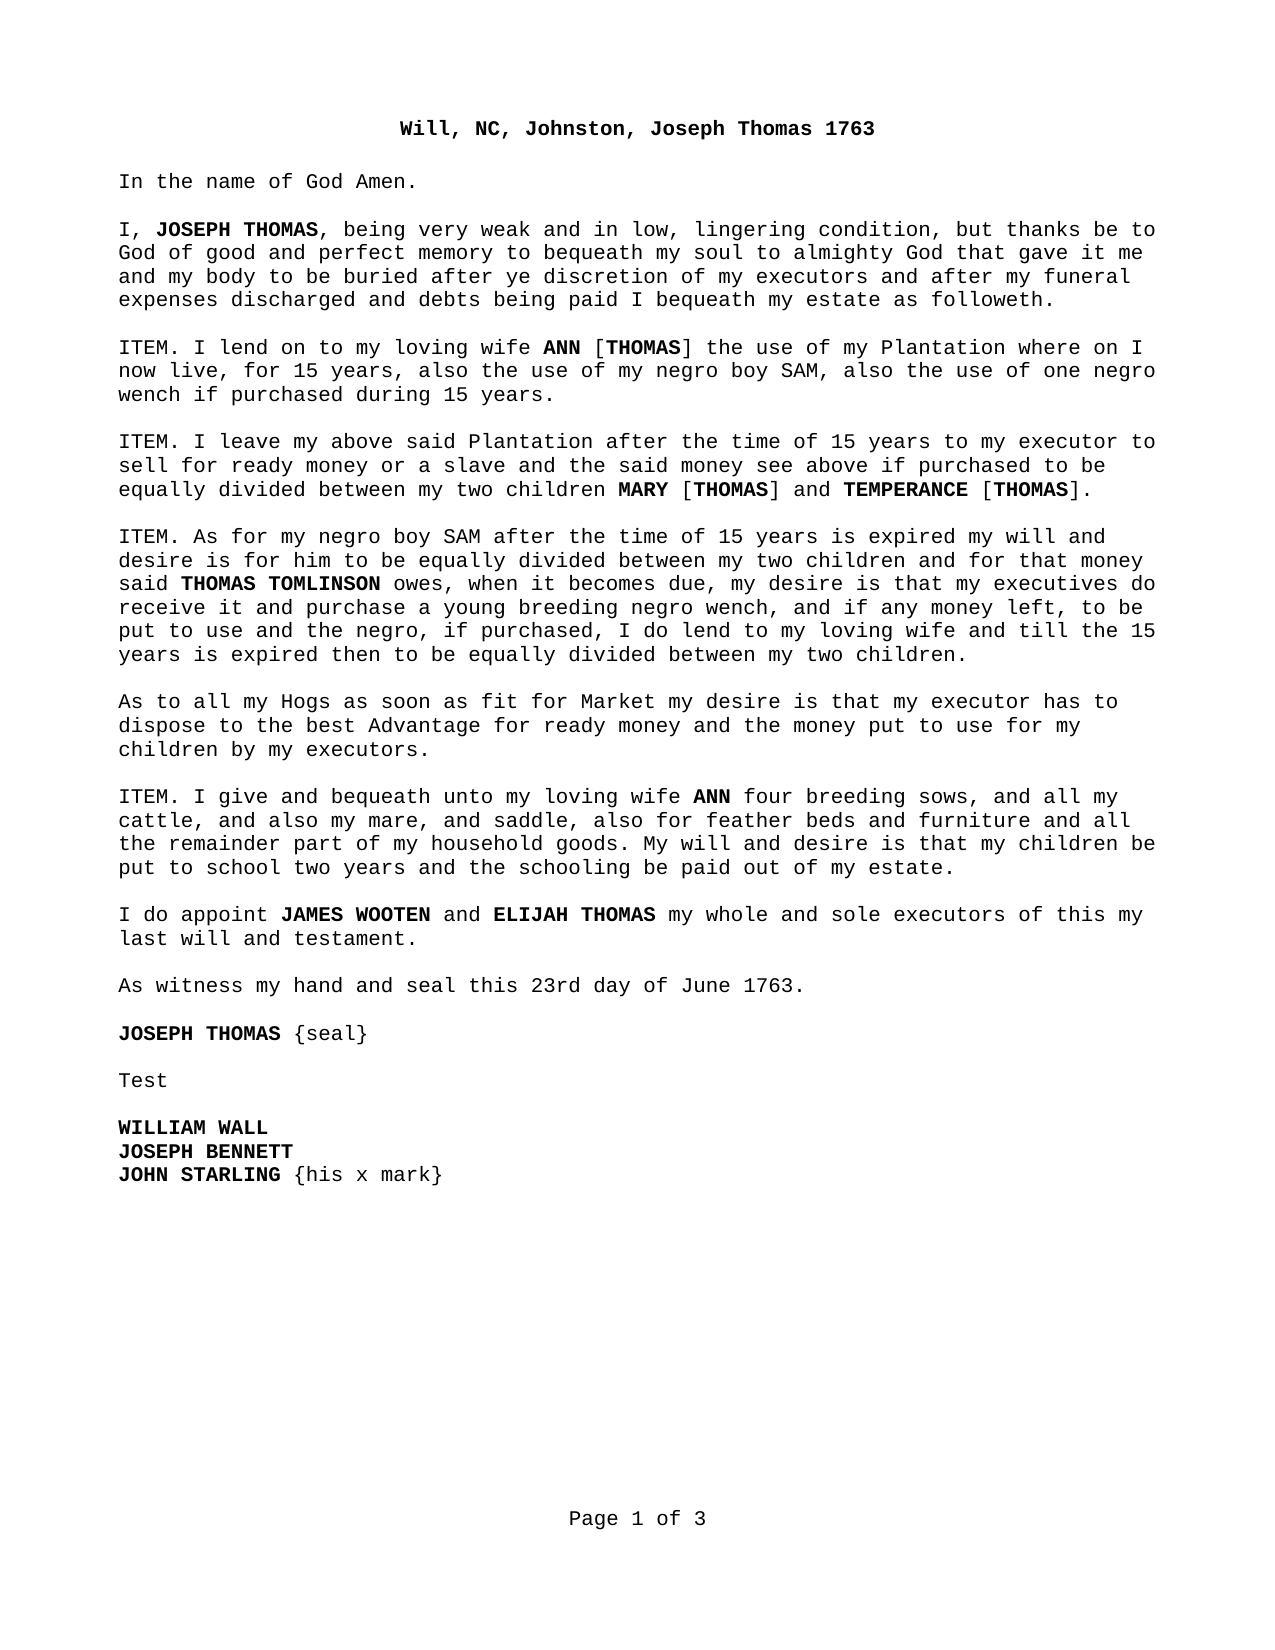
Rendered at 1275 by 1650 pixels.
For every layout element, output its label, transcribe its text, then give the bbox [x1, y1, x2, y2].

text Item. I lend on to my loving wife ANN [THOMAS] the use of my Plantation where on I now live, for 15 years, also the use of my negro boy Sam, also the use of one negro wench if purchased during 15 years. [118, 337, 1157, 408]
text In the name of God Amen. [118, 171, 1157, 195]
text As witness my hand and seal this 23rd day of June 1763. [118, 975, 1157, 999]
text Test [118, 1070, 1157, 1093]
text I, Joseph Thomas, being very weak and in low, lingering condition, but thanks be to God of good and perfect memory to bequeath my soul to almighty God that gave it me and my body to be buried after ye discretion of my executors and after my funeral expenses discharged and debts being paid I bequeath my estate as followeth. [118, 218, 1157, 313]
text Item. As for my negro boy Sam after the time of 15 years is expired my will and desire is for him to be equally divided between my two children and for that money said Thomas Tomlinson owes, when it becomes due, my desire is that my executives do receive it and purchase a young breeding negro wench, and if any money left, to be put to use and the negro, if purchased, I do lend to my loving wife and till the 15 years is expired then to be equally divided between my two children. [118, 526, 1157, 668]
text William wall [118, 1117, 1157, 1141]
text Item. I leave my above said Plantation after the time of 15 years to my executor to sell for ready money or a slave and the said money see above if purchased to be equally divided between my two children Mary [THOMAS] and temperance [THOMAS]. [118, 431, 1157, 502]
text I do appoint James Wooten and Elijah Thomas my whole and sole executors of this my last will and testament. [118, 904, 1157, 952]
text Joseph Thomas {seal} [118, 1022, 1157, 1046]
text John Starling {his x mark} [118, 1164, 1157, 1188]
text Item. I give and bequeath unto my loving wife Ann four breeding sows, and all my cattle, and also my mare, and saddle, also for feather beds and furniture and all the remainder part of my household goods. My will and desire is that my children be put to school two years and the schooling be paid out of my estate. [118, 786, 1157, 881]
text As to all my Hogs as soon as fit for Market my desire is that my executor has to dispose to the best Advantage for ready money and the money put to use for my children by my executors. [118, 691, 1157, 762]
text Joseph Bennett [118, 1141, 1157, 1164]
